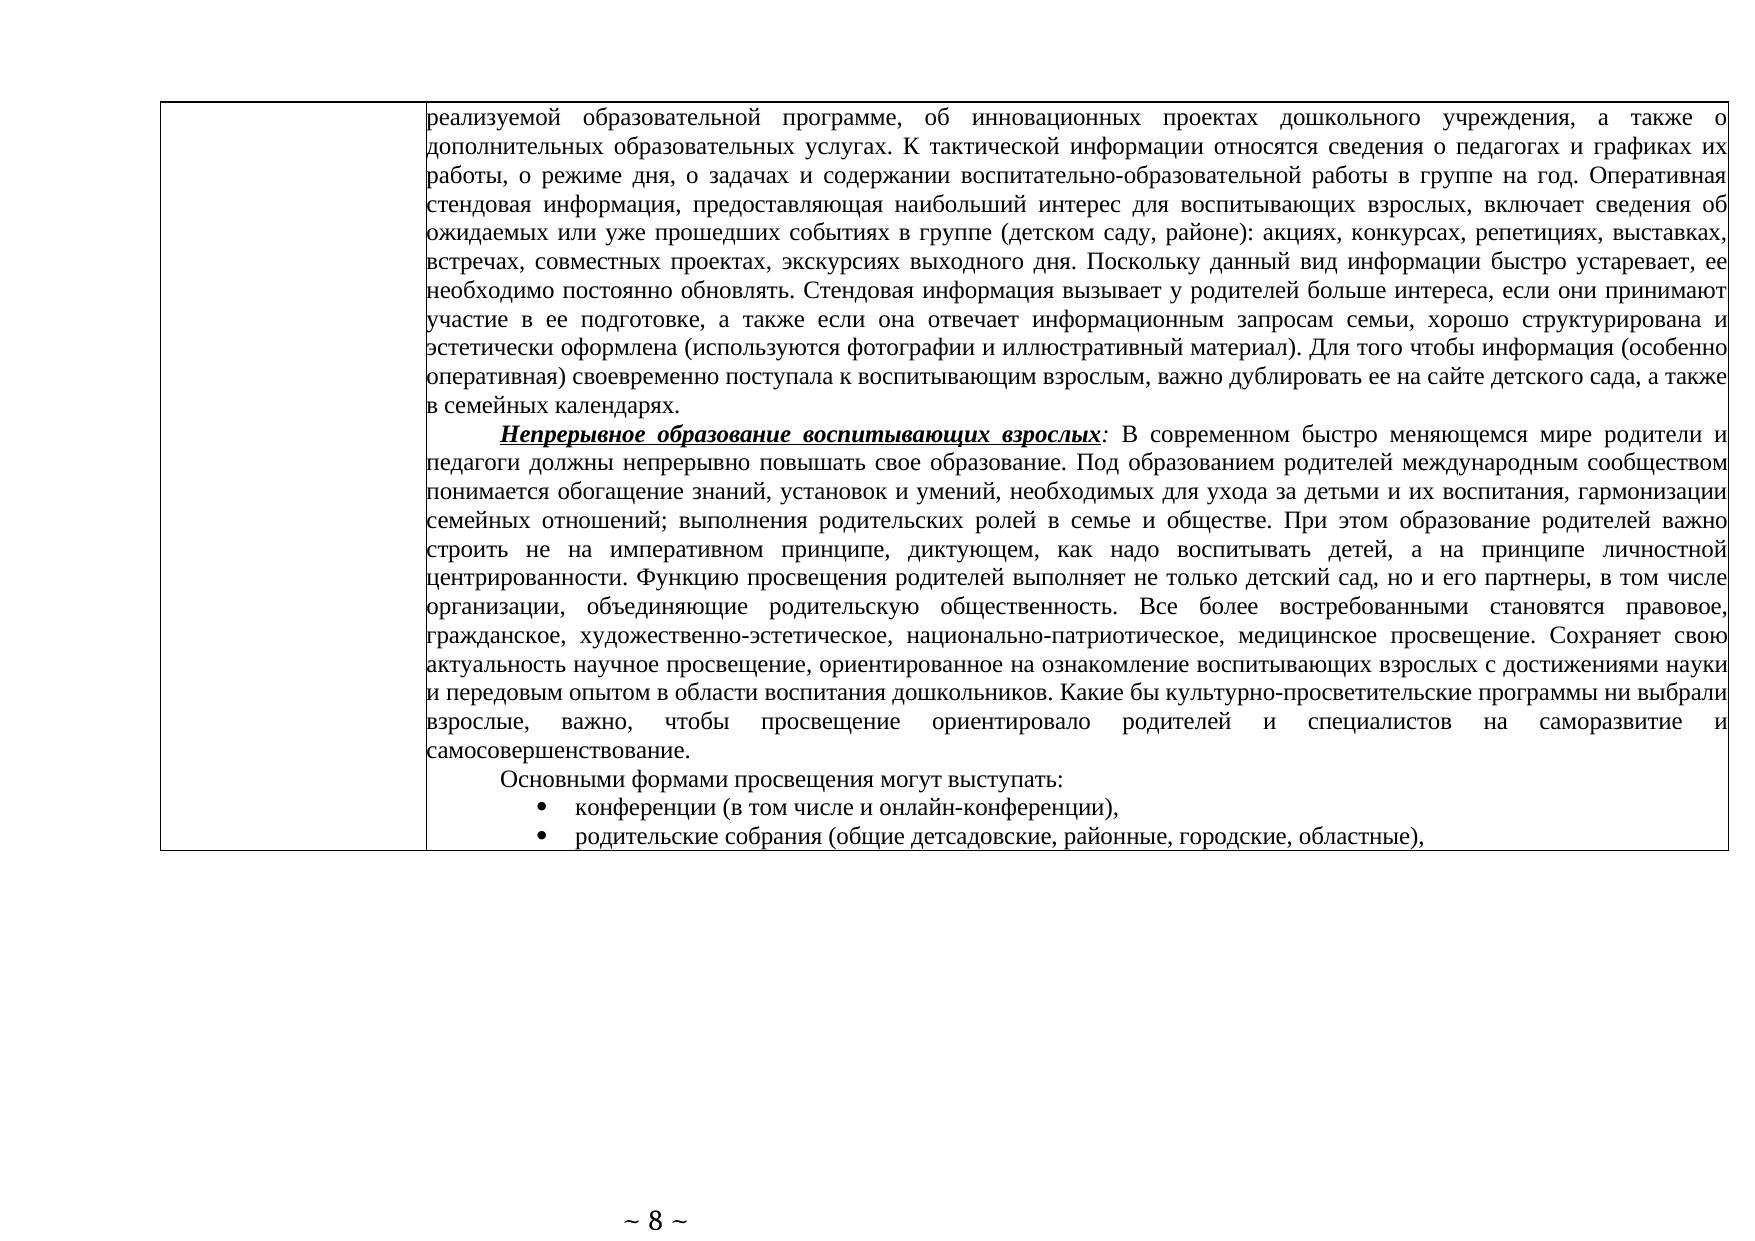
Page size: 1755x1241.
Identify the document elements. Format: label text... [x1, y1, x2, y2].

table_header ОСНОВНЫЕ НАПРАВЛЕНИЯ И ФОРМЫ ВЗАИМОДЕЙСТВИЯ С СЕМЬЕЙ: Взаимопознание и взаимоинформирование: Успешное взаимодействие возможно лишь в том случае, если детский сад знаком с воспитательными возможностями семьи ребенка, а семья имеет представление о дошкольном учреждении, которому доверяет воспитание ребенка. Это позволяет оказывать друг другу необходимую поддержку в развитии ребенка, привлекать имеющиеся педагогические ресурсы для решения общих задач воспитания. Прекрасную возможность для обоюдного познания воспитательного потенциала дают: специально организуемая социально-педагогическая диагностика с использованием бесед, анкетирования, сочинений; посещение педагогами семей воспитанников; организация дней открытых дверей в детском саду; разнообразные собрания-встречи, ориентированные на знакомство с достижениями и трудностями воспитывающих детей сторон. Целью первых собраний-встреч является разностороннее знакомство педагогов с семьями и семей воспитанников между собой, знакомство семей с педагогами. Для снятия барьеров общения желательно использовать специальные методы, вызывающие у родителей позитивные эмоции, ориентированные на развитие доверительных отношений с педагогами («Выбери дистанцию», «Ассоциативный ряд», «Язык фотографий», «Разговор без умолку»). Такие собрания целесообразно проводить регулярно в течение года, решая на каждой встрече свои задачи. Необходимо, чтобы воспитывающие взрослые постоянно сообщали друг другу о разнообразных фактах из жизни детей в детском саду и семье, о состоянии каждого ребенка (его самочувствии, настроении), о развитии детско-взрослых (в том числе детско-родительских) отношений. Такое информирование происходит при непосредственном общении (в ходе бесед, консультаций, на собраниях, конференциях) либо опосредованно, при получении информации из различных источников: стендов, газет, журналов (рукописных, электронных), семейных календарей, разнообразных буклетов, интернет-сайтов (детского сада, органов управления образованием), а также переписки (в том числе электронной). Стенд: На стендах размещается стратегическая (многолетняя), тактическая (годичная) и оперативная информация. К стратегической относятся сведения о целях и задачах развития детского сада на дальнюю и среднюю перспективы, о реализуемой образовательной программе, об инновационных проектах дошкольного учреждения, а также о дополнительных образовательных услугах. К тактической информации относятся сведения о педагогах и графиках их работы, о режиме дня, о задачах и содержании воспитательно-образовательной работы в группе на год. Оперативная стендовая информация, предоставляющая наибольший интерес для воспитывающих взрослых, включает сведения об ожидаемых или уже прошедших событиях в группе (детском саду, районе): акциях, конкурсах, репетициях, выставках, встречах, совместных проектах, экскурсиях выходного дня. Поскольку данный вид информации быстро устаревает, ее необходимо постоянно обновлять. Стендовая информация вызывает у родителей больше интереса, если они принимают участие в ее подготовке, а также если она отвечает информационным запросам семьи, хорошо структурирована и эстетически оформлена (используются фотографии и иллюстративный материал). Для того чтобы информация (особенно оперативная) своевременно поступала к воспитывающим взрослым, важно дублировать ее на сайте детского сада, а также в семейных календарях. Непрерывное образование воспитывающих взрослых: В современном быстро меняющемся мире родители и педагоги должны непрерывно повышать свое образование. Под образованием родителей международным сообществом понимается обогащение знаний, установок и умений, необходимых для ухода за детьми и их воспитания, гармонизации семейных отношений; выполнения родительских ролей в семье и обществе. При этом образование родителей важно строить не на императивном принципе, диктующем, как надо воспитывать детей, а на принципе личностной центрированности. Функцию просвещения родителей выполняет не только детский сад, но и его партнеры, в том числе организации, объединяющие родительскую общественность. Все более востребованными становятся правовое, гражданское, художественно-эстетическое, национально-патриотическое, медицинское просвещение. Сохраняет свою актуальность научное просвещение, ориентированное на ознакомление воспитывающих взрослых с достижениями науки и передовым опытом в области воспитания дошкольников. Какие бы культурно-просветительские программы ни выбрали взрослые, важно, чтобы просвещение ориентировало родителей и специалистов на саморазвитие и самосовершенствование. Основными формами просвещения могут выступать: конференции (в том числе и онлайн-конференции), родительские собрания (общие детсадовские, районные, городские, областные), родительские и педагогические чтения. Важно предоставлять родителям право выбора форм и содержания взаимодействия с партнерами, обеспечивающими их образование (социальным педагогом, психологом, старшим воспитателем, группой родителей), привлекать к участию в планировании и формировании содержания образовательных программ «родительской школы». Программы родительского образования важно разрабатывать и реализовывать исходя из следующих принципов: целенаправленности — ориентации на цели и приоритетные задачи образования родителей; адресности — учета образовательных потребностей родителей; доступности — учета возможностей родителей освоить предусмотренный программой учебный материал; индивидуализации — преобразования содержания, методов обучения и темпов освоения программы в зависимости от реального уровня знаний и умений родителей; участия заинтересованных сторон (педагогов и родителей) в инициировании, обсуждении и принятии решений, касающихся содержания образовательных программ и его корректировки. Основные формы обучения родителей: лекции, семинары, мастер-классы, тренинги, проекты, игры, заседания «Маминой школы» Мастер-классы: Мастер-класс — особая форма презентации специалистом своего профессионального мастерства, с целью привлечения внимания родителей к актуальным проблемам воспитания детей и средствам их решения. Такими специалистами могут оказаться и сами родители, работающие в названных сферах. Большое значение в подготовке мастер-класса придается практическим и наглядным методам. Мастер-класс может быть организован сотрудниками детского сада, родителями, приглашенными специалистами (художником, режиссером, экологом). Тренинг (по определению Б. Д. Карвасарского) — это совокупность психотерапевтических, психокоррекционных и обучающих методов, направленных на развитие навыков самопознания и саморегуляции, обучения и межперсонального взаимодействия, коммуникативных и профессиональных умений. В процессе тренинга родители активно вовлекаются в специально разработанные ситуации, позволяющие осознавать свои личностные ресурсы. Совместная деятельность педагогов, родителей, детей: Определяющей целью разнообразной совместной деятельности в триаде «педагоги-родители-дети» является удовлетворение не только базисных стремлений и потребностей ребенка, но и стремлений и потребностей родителей и педагогов. Совместная деятельность воспитывающих взрослых может быть организована в разнообразных традиционных и инновационных формах (акции, ассамблеи, вечера музыки и поэзии, посещения семьями программных мероприятий семейного абонемента, организованных учреждениями культуры и искусства, по запросу детского сада; семейные гостиные, фестивали, семейные клубы, вечера вопросов и ответов, салоны, студии, праздники (в том числе семейные), прогулки, экскурсии, проектная деятельность, семейный театр). В этих формах совместной деятельности заложены возможности коррекции поведения родителей и педагогов, предпочитающих авторитарный стиль общения с ребенком; воспитания у них бережного отношения к детскому творчеству. Семейные художественные студии: Семейные художественные студии — это своего рода художественные мастерские, объединяющие семьи воспитанников для занятий творчеством в сопровождении педагога: художника, хореографа, актера. Творческое взаимодействие педагога, детей и родителей в студии может быть разнообразным по форме: совместные специально-организованные занятия; мастер-классы для родителей по рисунку, живописи, рукоделию (по выбору родителей); встречи с искусствоведами, художниками, мастерами декоративно-прикладного искусства; посещение музеев, художественных выставок. Семейные праздники: Традиционными для детского сада являются детские праздники, посвященные знаменательным событиям в жизни страны. Новой формой, актуализирующей сотворчество детей и воспитывающих взрослых, является семейный праздник в детском саду. Семейный праздник в детском саду — это особый день, объединяющий педагогов и семьи воспитанников по случаю какого-либо события. Таким особым днем может стать День матери, День отца, Новый год, День Победы, Международный День семьи (15 мая), Всероссийский День семьи, любви и верности (8 июля). Наиболее значимы семейные праздники для семей с детьми раннего возраста, так как малыши в возрасте до 3 лет лучше чувствуют себя, когда на празднике рядом с ними находятся родители. Семейный театр: На протяжении всей истории общественного дошкольного воспитания театральная деятельность развивалась без учета семейного опыта. Развитие партнерских отношений с семьей открывает новые возможности для развития театрализованной деятельности детей и взрослых в форме семейного театра. Семейный театр в детском саду как творческое объединение нескольких семей и педагогов (воспитателей, музыкального руководителя и руководителя театральной студии детского сада) может быть создан не только при участии педагогов, но и при поддержке работников культуры (режиссера и актеров театра). Семейный абонемент: Прекрасную возможность встречи с искусством способны предоставить семье детский сад и его партнеры — учреждения искусства и культуры, организующие встречу с искусством по заранее составленным программам воскресного (субботнего) семейного абонемента. Программы могут быть как комплексными, так и предметными, посвященными тому или иному виду искусства. Например, «Здравствуй, музыка!», «Чудо по имени театр», «В гостях у художника», «Музей и семья», «Семейные встречи в библиотеке». Семейная ассамблея: Семейная ассамблея — форма досуга, объединяющая семьи воспитанников и педагогов учреждений образования, культуры и искусства с целью знакомства друг с другом, погружения в разнообразную совместную деятельность (художественно-продуктивную, коммуникативную, проектно-исследовательскую), привлекательную как для детей, так и для взрослых. Организаторами семейной ассамблеи могут выступить как отдельно взятый детский сад, так и несколько организаций: комитет по образованию, редакция газеты, вуз, музей, детская музыкальная школа. Проводить ассамблеи можно в любое время года, летом — желательно на открытом воздухе. Проектная деятельность: Все большую актуальность приобретает такая форма совместной деятельности, как проекты. Они меняют роль воспитывающих взрослых в управлении детским садом, в развитии партнерских отношений, помогают им научиться работать в «команде», овладеть способами коллективной мыслительной деятельности; освоить алгоритм создания проекта, отталкиваясь от потребностей ребенка; достичь позитивной открытости по отношению к коллегам, воспитанникам и родителям, к своей личности; объединить усилия педагогов, родителей и детей с целью реализации проекта. Идеями для проектирования могут стать любые предложения, направленные на улучшение отношений педагогов, детей и родителей, на развитие ответственности, инициативности, например, организация семейного летнего отдыха дошкольников, проведение Дня семьи в детском саду, создание сетевого интернет-сообщества воспитывающих взрослых. Семейный календарь: Интересные идеи для проектов рождаются благодаря семейному календарю, который может помочь родителям научиться планировать свою деятельность и находить время для взаимодействия и общения с ребенком. Семейный календарь может состоять из двух взаимосвязанных, взаимопроникающих частей: одна — сопровождающая инвариантная, предлагаемая детским садом для всех семей воспитанников; вторая — вариативная, проектируемая каждой семьей в логике своих потребностей и традиций. Сопровождающая инвариантная часть календаря, разрабатываемая педагогами с учетом воспитательно-образовательной работы в детском саду, может включать следующие сведения: о сезоне, а также о сезонных народных праздниках и рекомендации по их проведению в семье с учетом возраста детей; о всемирных, всероссийских государственных, областных, городских, районных праздниках и рекомендации по их проведению в семье с учетом возраста детей; о профессиональных праздниках, отмечаемых в семье, и рекомендации по организации с детьми бесед о профессиях; о мероприятиях, проводимых для семей воспитанников в детском саду (консультациях, заседаниях клуба); о репертуаре театров и рекомендации о проведении «дня театра» в семье; о музеях города и об организуемых выставках, рекомендации по проведению «дня музея» в семье; о концертах и рекомендации по их посещению вместе с ребенком; афоризмы о воспитании; рекомендации по организации разнообразной деятельности в семье — семейного чтения, семейных прогулок на природу, экскурсий в музей, на выставки, к достопримечательностям (погружение в историю и культуру района, города, села), художественной деятельности. Сроки и объем реализации программы 9 месяцев Регулярность: одна встреча в месяц. [427, 103, 1728, 850]
table_header [161, 103, 426, 850]
